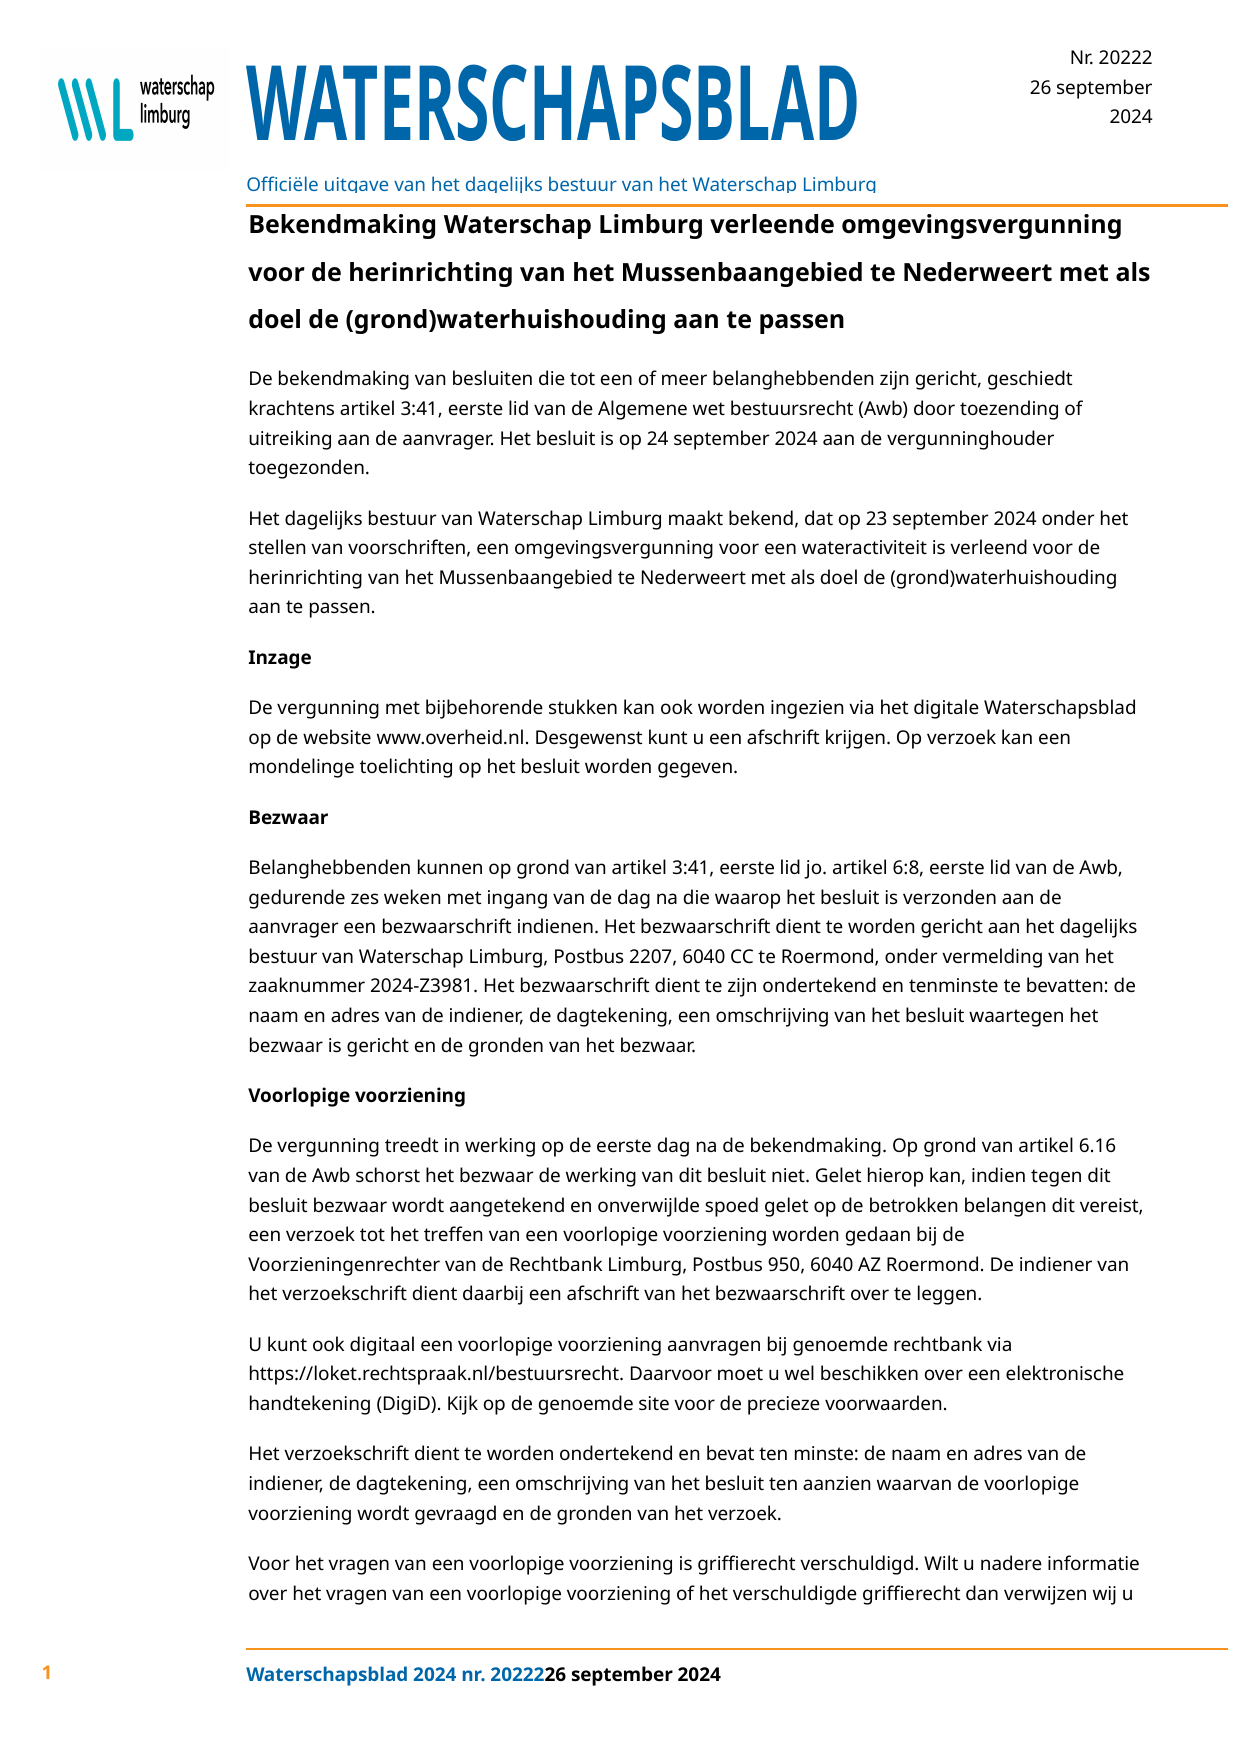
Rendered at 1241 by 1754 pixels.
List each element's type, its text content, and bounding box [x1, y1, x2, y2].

text Belanghebbenden kunnen op grond van artikel 3:41, eerste lid jo. artikel 6:8, eerste lid van de Awb, gedurende zes weken met ingang van de dag na die waarop het besluit is verzonden aan de aanvrager een bezwaarschrift indienen. Het bezwaarschrift dient te worden gericht aan het dagelijks bestuur van Waterschap Limburg, Postbus 2207, 6040 CC te Roermond, onder vermelding van het zaaknummer 2024-Z3981. Het bezwaarschrift dient te zijn ondertekend en tenminste te bevatten: de naam en adres van de indiener, de dagtekening, een omschrijving van het besluit waartegen het bezwaar is gericht en de gronden van het bezwaar. [248, 854, 1152, 1057]
text Het dagelijks bestuur van Waterschap Limburg maakt bekend, dat op 23 september 2024 onder het stellen van voorschriften, een omgevingsvergunning voor een wateractiviteit is verleend voor de herinrichting van het Mussenbaangebied te Nederweert met als doel de (grond)waterhuishouding aan te passen. [248, 505, 1152, 619]
text De vergunning treedt in werking op de eerste dag na de bekendmaking. Op grond van artikel 6.16 van de Awb schorst het bezwaar de werking van dit besluit niet. Gelet hierop kan, indien tegen dit besluit bezwaar wordt aangetekend en onverwijlde spoed gelet op de betrokken belangen dit vereist, een verzoek tot het treffen van een voorlopige voorziening worden gedaan bij de Voorzieningenrechter van de Rechtbank Limburg, Postbus 950, 6040 AZ Roermond. De indiener van het verzoekschrift dient daarbij een afschrift van het bezwaarschrift over te leggen. [248, 1133, 1152, 1306]
text De bekendmaking van besluiten die tot een of meer belanghebbenden zijn gericht, geschiedt krachtens artikel 3:41, eerste lid van de Algemene wet bestuursrecht (Awb) door toezending of uitreiking aan de aanvrager. Het besluit is op 24 september 2024 aan de vergunninghouder toegezonden. [248, 366, 1152, 480]
text De vergunning met bijbehorende stukken kan ook worden ingezien via het digitale Waterschapsblad op de website www.overheid.nl. Desgewenst kunt u een afschrift krijgen. Op verzoek kan een mondelinge toelichting op het besluit worden gegeven. [248, 694, 1152, 779]
text Bekendmaking Waterschap Limburg verleende omgevingsvergunning voor de herinrichting van het Mussenbaangebied te Nederweert met als doel de (grond)waterhuishouding aan te passen [248, 207, 1152, 336]
text Het verzoekschrift dient te worden ondertekend en bevat ten minste: de naam en adres van de indiener, de dagtekening, een omschrijving van het besluit ten aanzien waarvan de voorlopige voorziening wordt gevraagd en de gronden van het verzoek. [248, 1441, 1152, 1525]
text Voorlopige voorziening [248, 1082, 1152, 1108]
text Inzage [248, 644, 1152, 669]
text Bezwaar [248, 804, 1152, 829]
picture [41, 47, 231, 172]
text U kunt ook digitaal een voorlopige voorziening aanvragen bij genoemde rechtbank via https://loket.rechtspraak.nl/bestuursrecht. Daarvoor moet u wel beschikken over een elektronische handtekening (DigiD). Kijk op de genoemde site voor de precieze voorwaarden. [248, 1331, 1152, 1416]
text Voor het vragen van een voorlopige voorziening is griffierecht verschuldigd. Wilt u nadere informatie over het vragen van een voorlopige voorziening of het verschuldigde griffierecht dan verwijzen wij u [248, 1550, 1152, 1605]
